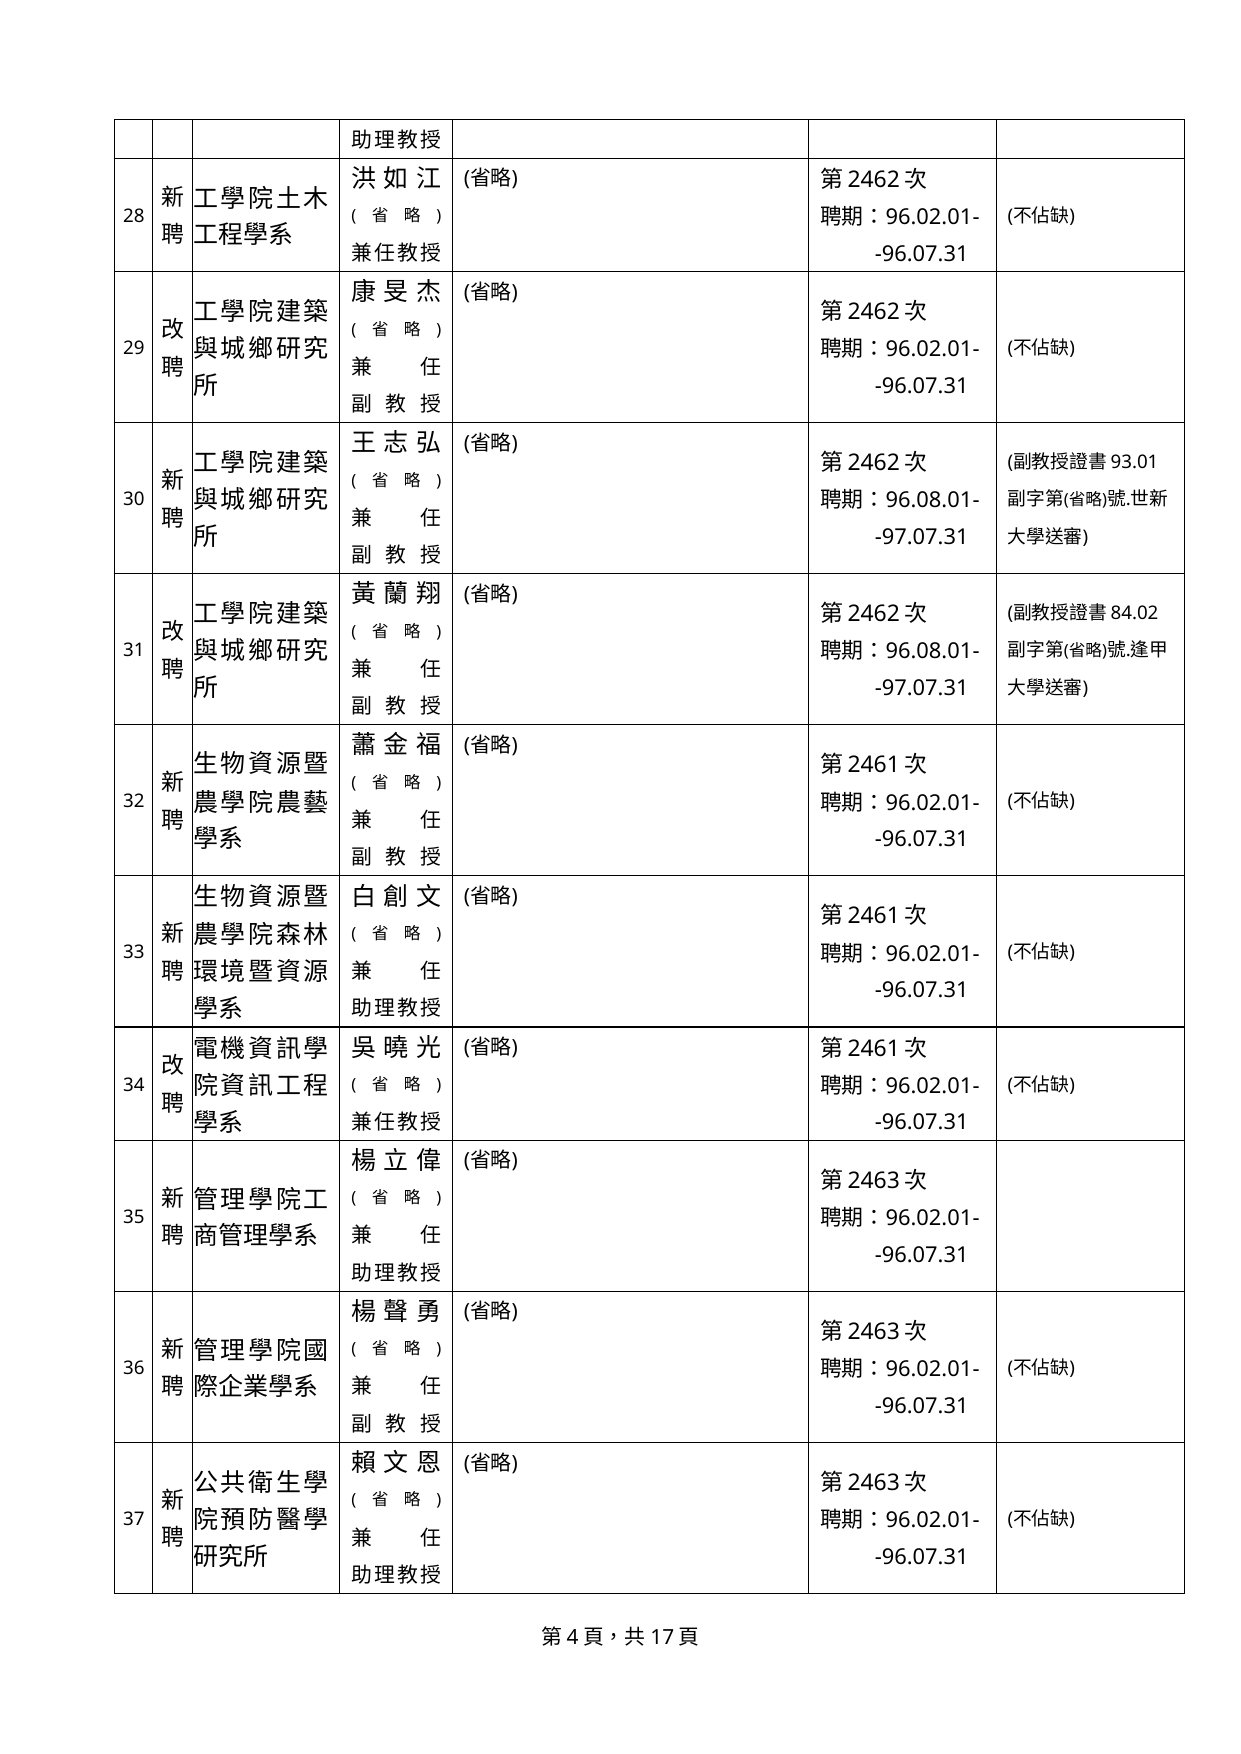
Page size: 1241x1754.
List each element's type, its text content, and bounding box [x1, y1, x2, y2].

table_cell 32 [115, 725, 152, 875]
table_cell 36 [115, 1292, 152, 1442]
table_cell 37 [115, 1443, 152, 1593]
table_cell 28 [115, 159, 152, 271]
table_cell 新聘 [153, 1292, 192, 1442]
table_cell 第2462次 聘期：96.08.01- -97.07.31 [809, 574, 996, 724]
table_cell 電機資訊學院資訊工程學系 [193, 1028, 339, 1140]
table_cell 34 [115, 1028, 152, 1140]
table_cell (不佔缺) [997, 272, 1184, 422]
table_cell 第2463次 聘期：96.02.01- -96.07.31 [809, 1141, 996, 1291]
table_cell 改聘 [153, 1028, 192, 1140]
table_cell 工學院土木工程學系 [193, 159, 339, 271]
table_cell (不佔缺) [997, 1292, 1184, 1442]
table_cell [153, 120, 192, 158]
table_cell [997, 1141, 1184, 1291]
table_cell 第2462次 聘期：96.02.01- -96.07.31 [809, 272, 996, 422]
table_cell 新聘 [153, 876, 192, 1026]
table_cell (不佔缺) [997, 725, 1184, 875]
table_cell 29 [115, 272, 152, 422]
table_cell 公共衛生學院預防醫學研究所 [193, 1443, 339, 1593]
table_cell 王志弘 (省略) 兼任 副教授 [340, 423, 452, 573]
table_cell [997, 120, 1184, 158]
table_cell (省略) [453, 1141, 808, 1291]
table_cell 洪如江 (省略) 兼任教授 [340, 159, 452, 271]
table_cell 改聘 [153, 272, 192, 422]
table_cell 工學院建築與城鄉研究所 [193, 272, 339, 422]
table_cell 第2461次 聘期：96.02.01- -96.07.31 [809, 1028, 996, 1140]
table_cell 管理學院工商管理學系 [193, 1141, 339, 1291]
table_cell 助理教授 [340, 120, 452, 158]
table_cell 管理學院國際企業學系 [193, 1292, 339, 1442]
table_cell (不佔缺) [997, 1443, 1184, 1593]
table_cell 第2463次 聘期：96.02.01- -96.07.31 [809, 1292, 996, 1442]
table_cell 新聘 [153, 423, 192, 573]
table_cell 楊聲勇 (省略) 兼任 副教授 [340, 1292, 452, 1442]
table_cell (省略) [453, 1292, 808, 1442]
table_cell 康旻杰 (省略) 兼任 副教授 [340, 272, 452, 422]
table_cell 楊立偉 (省略) 兼任 助理教授 [340, 1141, 452, 1291]
table_cell 黃蘭翔 (省略) 兼任 副教授 [340, 574, 452, 724]
table_cell 賴文恩 (省略) 兼任 助理教授 [340, 1443, 452, 1593]
table_cell 第2461次 聘期：96.02.01- -96.07.31 [809, 725, 996, 875]
table_cell 31 [115, 574, 152, 724]
table_cell 新聘 [153, 1141, 192, 1291]
table_cell 新聘 [153, 725, 192, 875]
table_cell 35 [115, 1141, 152, 1291]
table_cell 蕭金福 (省略) 兼任 副教授 [340, 725, 452, 875]
table_cell (副教授證書93.01副字第(省略)號.世新大學送審) [997, 423, 1184, 573]
table_cell 新聘 [153, 1443, 192, 1593]
table_cell 新聘 [153, 159, 192, 271]
table_cell (不佔缺) [997, 159, 1184, 271]
table_cell 第2461次 聘期：96.02.01- -96.07.31 [809, 876, 996, 1026]
table_cell (省略) [453, 725, 808, 875]
table_cell 工學院建築與城鄉研究所 [193, 574, 339, 724]
table_cell 生物資源暨農學院農藝學系 [193, 725, 339, 875]
table_cell 第2462次 聘期：96.02.01- -96.07.31 [809, 159, 996, 271]
table_cell 吳曉光 (省略) 兼任教授 [340, 1028, 452, 1140]
table_cell 第2462次 聘期：96.08.01- -97.07.31 [809, 423, 996, 573]
table_cell [115, 120, 152, 158]
table_cell 白創文 (省略) 兼任 助理教授 [340, 876, 452, 1026]
table_cell (省略) [453, 159, 808, 271]
table_cell 33 [115, 876, 152, 1026]
table_cell (不佔缺) [997, 1028, 1184, 1140]
table_cell (省略) [453, 1443, 808, 1593]
table_cell (省略) [453, 272, 808, 422]
table_cell 工學院建築與城鄉研究所 [193, 423, 339, 573]
table_cell (不佔缺) [997, 876, 1184, 1026]
table_cell (省略) [453, 574, 808, 724]
table_cell (副教授證書84.02副字第(省略)號.逢甲大學送審) [997, 574, 1184, 724]
table_cell [809, 120, 996, 158]
table_cell [193, 120, 339, 158]
table_cell 生物資源暨農學院森林環境暨資源學系 [193, 876, 339, 1026]
table_cell (省略) [453, 1028, 808, 1140]
table_cell (省略) [453, 423, 808, 573]
table_cell [453, 120, 808, 158]
table_cell 改聘 [153, 574, 192, 724]
table_cell 30 [115, 423, 152, 573]
table_cell 第2463次 聘期：96.02.01- -96.07.31 [809, 1443, 996, 1593]
table_cell (省略) [453, 876, 808, 1026]
